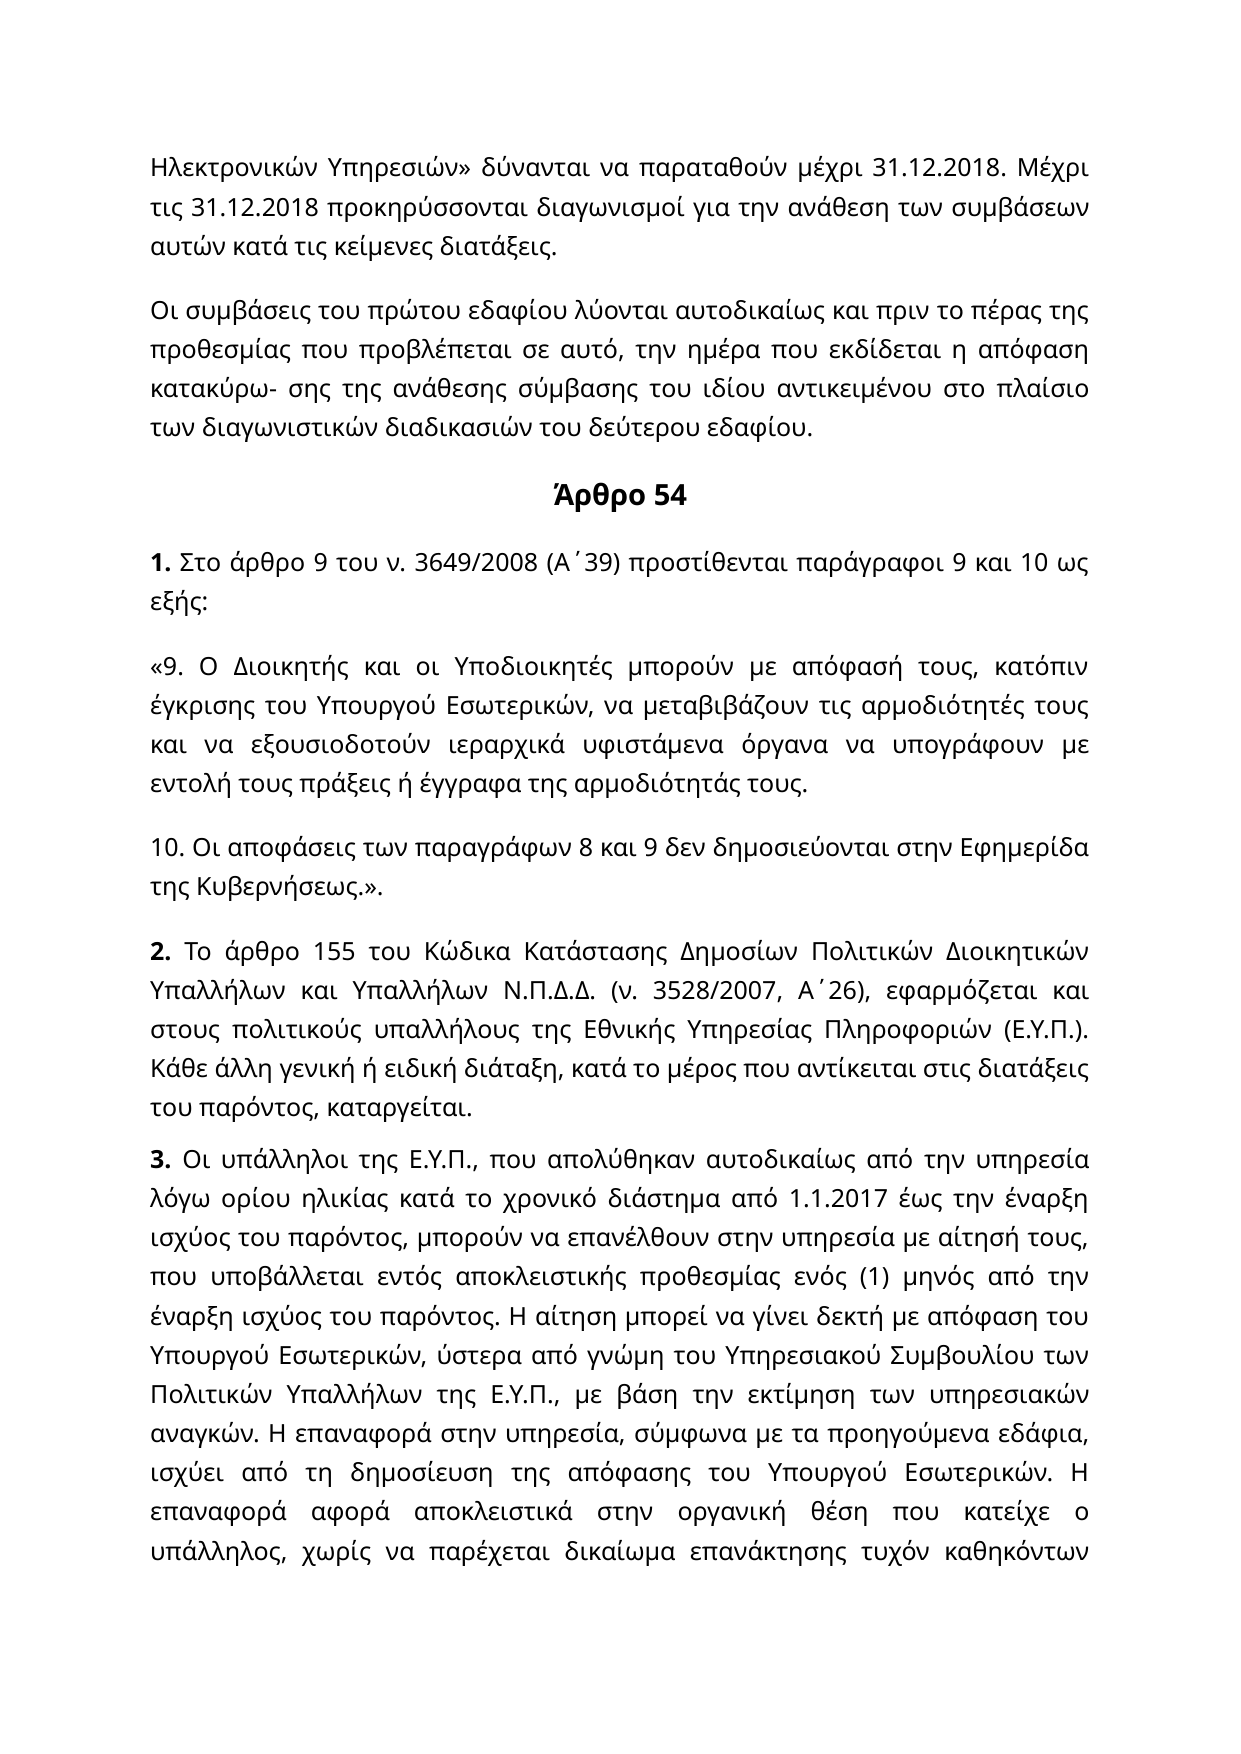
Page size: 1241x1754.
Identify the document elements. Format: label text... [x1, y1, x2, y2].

text Οι συμβάσεις του πρώτου εδαφίου λύονται αυτοδικαίως και πριν το πέρας της προθεσμίας που προβλέπεται σε αυτό, την ημέρα που εκδίδεται η απόφαση κατακύρω- σης της ανάθεσης σύμβασης του ιδίου αντικειμένου στο πλαίσιο των διαγωνιστικών διαδικασιών του δεύτερου εδαφίου. [150, 292, 1090, 444]
text Ηλεκτρονικών Υπηρεσιών» δύνανται να παραταθούν μέχρι 31.12.2018. Μέχρι τις 31.12.2018 προκηρύσσονται διαγωνισμοί για την ανάθεση των συμβάσεων αυτών κατά τις κείμενες διατάξεις. [150, 150, 1090, 262]
text «9. Ο Διοικητής και οι Υποδιοικητές μπορούν με απόφασή τους, κατόπιν έγκρισης του Υπουργού Εσωτερικών, να μεταβιβάζουν τις αρμοδιότητές τους και να εξουσιοδοτούν ιεραρχικά υφιστάμενα όργανα να υπογράφουν με εντολή τους πράξεις ή έγγραφα της αρμοδιότητάς τους. [150, 648, 1090, 800]
text 1. Στο άρθρο 9 του ν. 3649/2008 (Α΄39) προστίθενται παράγραφοι 9 και 10 ως εξής: [150, 545, 1090, 618]
text 2. Το άρθρο 155 του Κώδικα Κατάστασης Δημοσίων Πολιτικών Διοικητικών Υπαλλήλων και Υπαλλήλων Ν.Π.Δ.Δ. (ν. 3528/2007, Α΄26), εφαρμόζεται και στους πολιτικούς υπαλλήλους της Εθνικής Υπηρεσίας Πληροφοριών (Ε.Υ.Π.). Κάθε άλλη γενική ή ειδική διάταξη, κατά το μέρος που αντίκειται στις διατάξεις του παρόντος, καταργείται. [150, 933, 1090, 1124]
text 10. Οι αποφάσεις των παραγράφων 8 και 9 δεν δημοσιεύονται στην Εφημερίδα της Κυβερνήσεως.». [150, 830, 1090, 903]
subtitle Άρθρο 54 [150, 474, 1090, 514]
text 3. Οι υπάλληλοι της Ε.Υ.Π., που απολύθηκαν αυτοδικαίως από την υπηρεσία λόγω ορίου ηλικίας κατά το χρονικό διάστημα από 1.1.2017 έως την έναρξη ισχύος του παρόντος, μπορούν να επανέλθουν στην υπηρεσία με αίτησή τους, που υποβάλλεται εντός αποκλειστικής προθεσμίας ενός (1) μηνός από την έναρξη ισχύος του παρόντος. Η αίτηση μπορεί να γίνει δεκτή με απόφαση του Υπουργού Εσωτερικών, ύστερα από γνώμη του Υπηρεσιακού Συμβουλίου των Πολιτικών Υπαλλήλων της Ε.Υ.Π., με βάση την εκτίμηση των υπηρεσιακών αναγκών. Η επαναφορά στην υπηρεσία, σύμφωνα με τα προηγούμενα εδάφια, ισχύει από τη δημοσίευση της απόφασης του Υπουργού Εσωτερικών. Η επαναφορά αφορά αποκλειστικά στην οργανική θέση που κατείχε ο υπάλληλος, χωρίς να παρέχεται δικαίωμα επανάκτησης τυχόν καθηκόντων [150, 1141, 1090, 1567]
